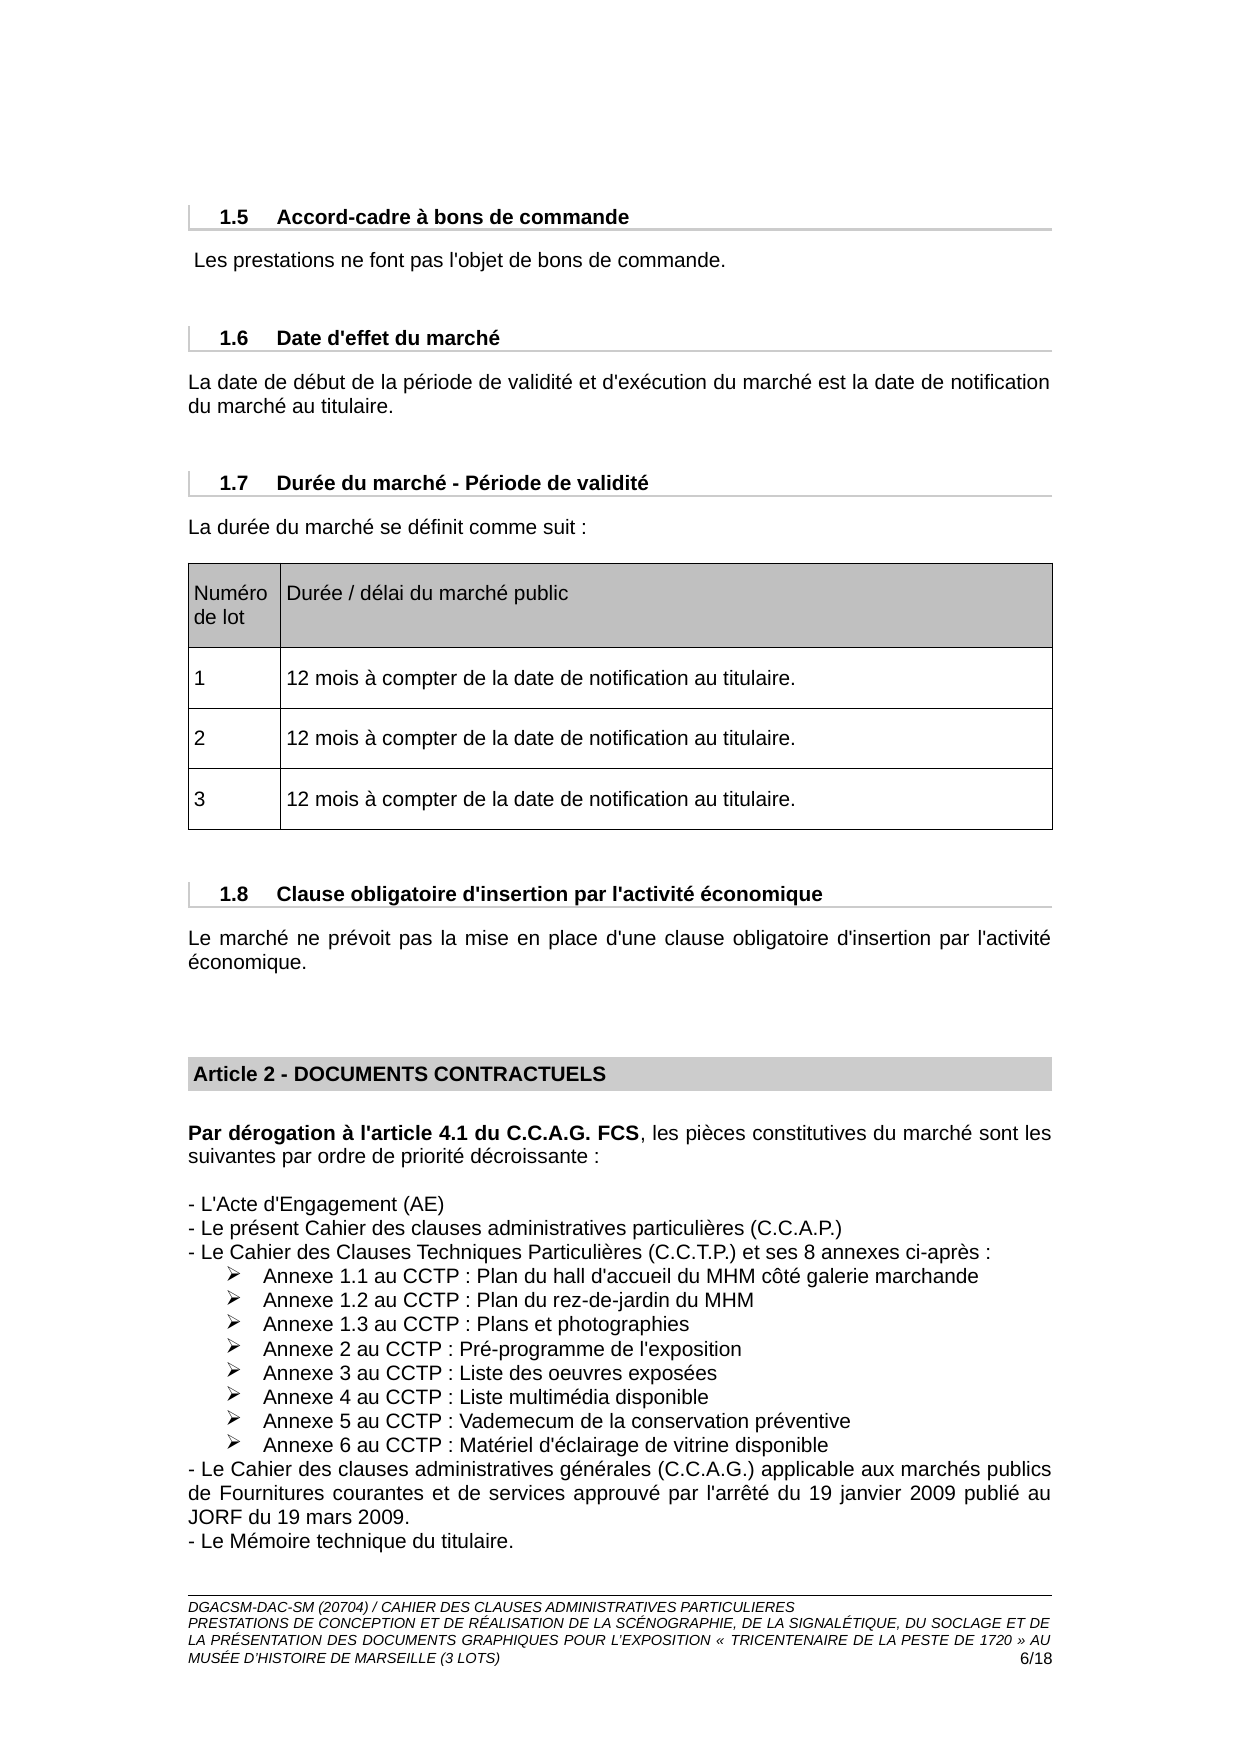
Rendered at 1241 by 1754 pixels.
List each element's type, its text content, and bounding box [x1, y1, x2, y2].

text Les prestations ne font pas l'objet de bons de commande. [188, 248, 1052, 272]
subtitle Date d'effet du marché [190, 326, 1052, 350]
table_cell 3 [189, 769, 280, 828]
table_cell 1 [189, 648, 280, 707]
table_cell 12 mois à compter de la date de notification au titulaire. [281, 648, 1052, 707]
table_cell 2 [189, 709, 280, 768]
list Annexe 1.1 au CCTP : Plan du hall d'accueil du MHM côté galerie marchande [225, 1264, 1052, 1288]
text La durée du marché se définit comme suit : [188, 514, 1052, 538]
subtitle DOCUMENTS CONTRACTUELS [190, 1059, 1050, 1089]
text Le marché ne prévoit pas la mise en place d'une clause obligatoire d'insertion par l'activité économique. [188, 926, 1052, 974]
list Annexe 5 au CCTP : Vademecum de la conservation préventive [225, 1408, 1052, 1433]
list Annexe 6 au CCTP : Matériel d'éclairage de vitrine disponible [225, 1433, 1052, 1457]
subtitle Durée du marché - Période de validité [190, 471, 1052, 495]
table_cell 12 mois à compter de la date de notification au titulaire. [281, 709, 1052, 768]
list Annexe 1.3 au CCTP : Plans et photographies [225, 1312, 1052, 1336]
table_header Numéro de lot [189, 564, 280, 647]
list Annexe 3 au CCTP : Liste des oeuvres exposées [225, 1360, 1052, 1384]
text La date de début de la période de validité et d'exécution du marché est la date de notification du marché au titulaire. [188, 369, 1052, 417]
table_cell 12 mois à compter de la date de notification au titulaire. [281, 769, 1052, 828]
list Annexe 4 au CCTP : Liste multimédia disponible [225, 1384, 1052, 1408]
text - Le Cahier des Clauses Techniques Particulières (C.C.T.P.) et ses 8 annexes ci-après : [188, 1240, 1052, 1264]
subtitle Clause obligatoire d'insertion par l'activité économique [190, 882, 1052, 906]
list Annexe 1.2 au CCTP : Plan du rez-de-jardin du MHM [225, 1288, 1052, 1312]
table_header Durée / délai du marché public [281, 564, 1052, 647]
text - L'Acte d'Engagement (AE) [188, 1192, 1052, 1216]
list Annexe 2 au CCTP : Pré-programme de l'exposition [225, 1336, 1052, 1360]
subtitle Accord-cadre à bons de commande [188, 204, 1052, 228]
text Par dérogation à l'article 4.1 du C.C.A.G. FCS, les pièces constitutives du marché sont les suivantes par ordre de priorité décroissante : [188, 1120, 1052, 1168]
text - Le Mémoire technique du titulaire. [188, 1528, 1052, 1552]
text - Le Cahier des clauses administratives générales (C.C.A.G.) applicable aux marchés publics de Fournitures courantes et de services approuvé par l'arrêté du 19 janvier 2009 publié au JORF du 19 mars 2009. [188, 1457, 1052, 1528]
text - Le présent Cahier des clauses administratives particulières (C.C.A.P.) [188, 1216, 1052, 1240]
